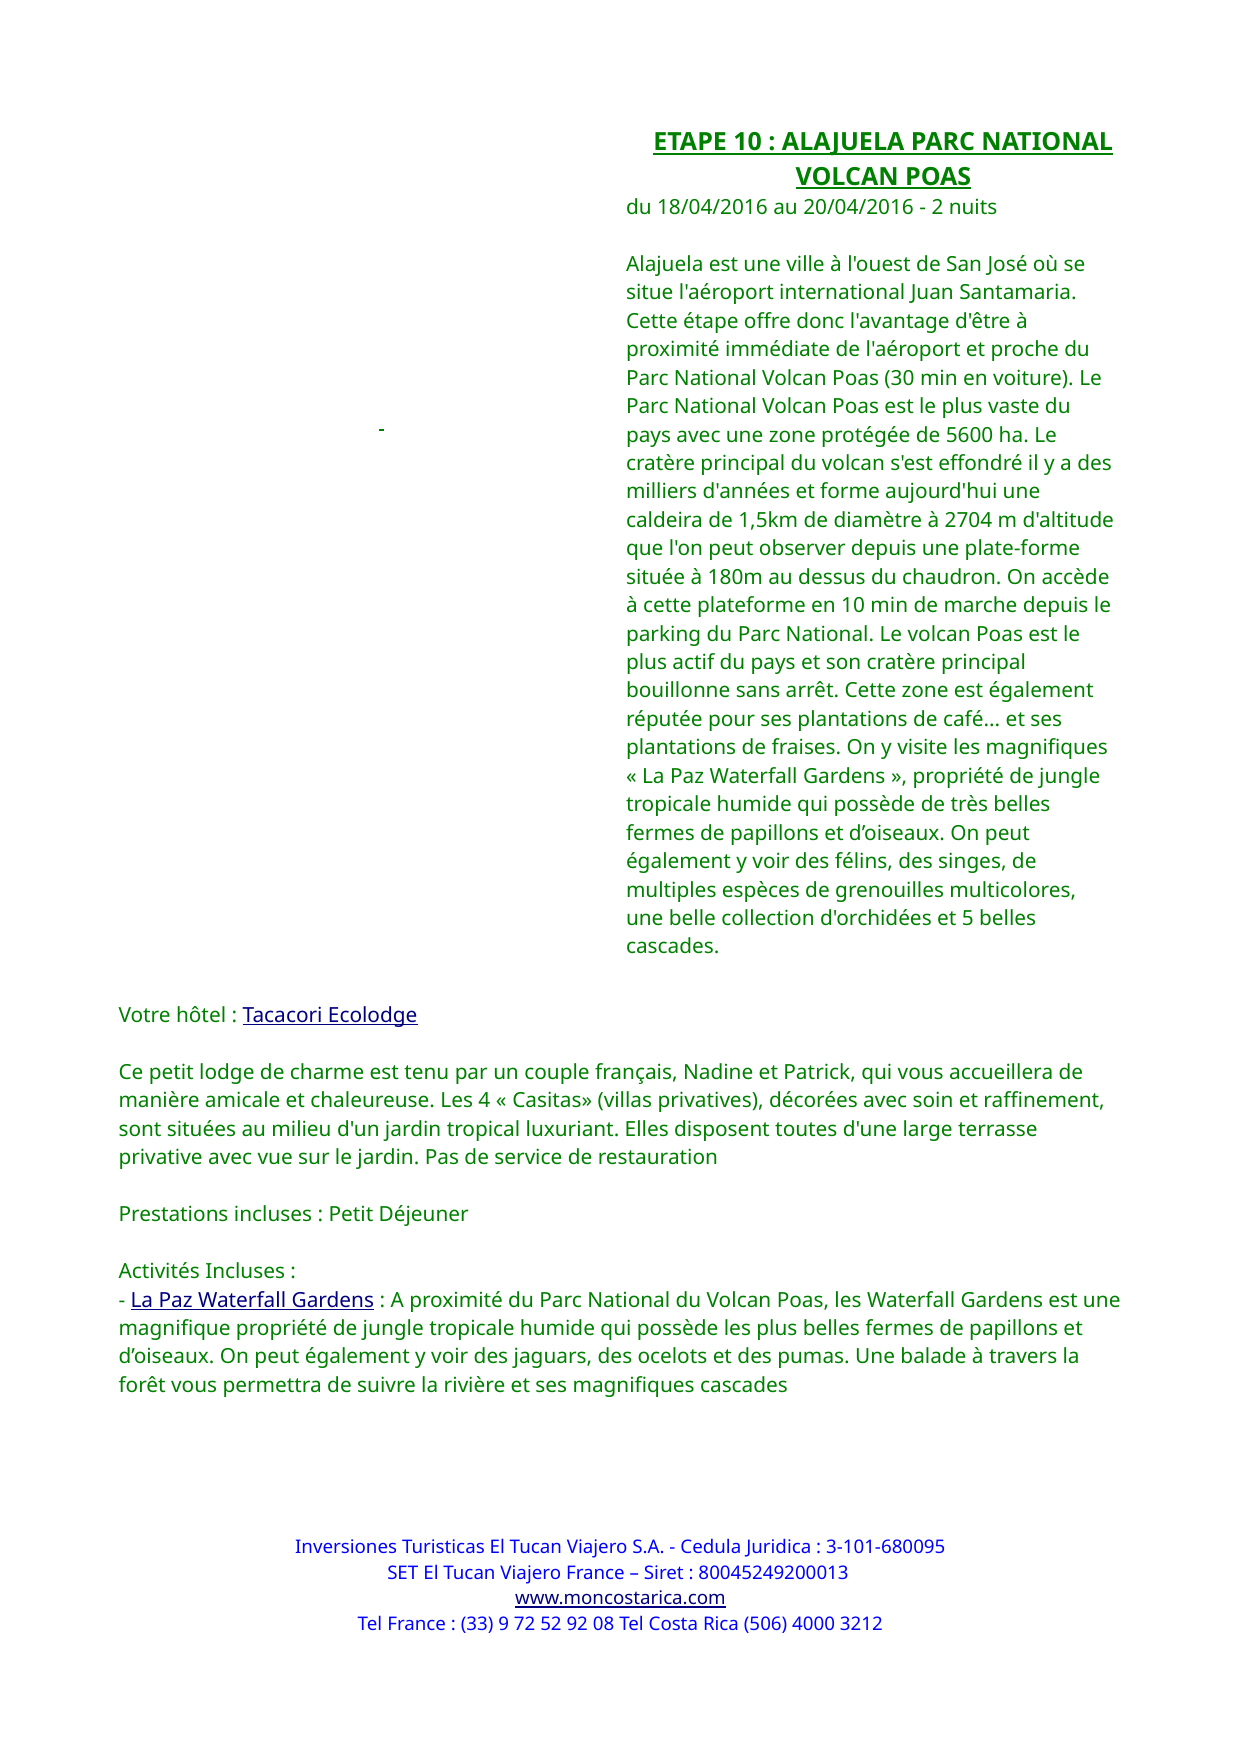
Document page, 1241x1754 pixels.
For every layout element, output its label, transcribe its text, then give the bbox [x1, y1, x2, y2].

text Activités Incluses : [118, 1256, 1122, 1285]
text - La Paz Waterfall Gardens : A proximité du Parc National du Volcan Poas, les Waterfall Gardens est une magnifique propriété de jungle tropicale humide qui possède les plus belles fermes de papillons et d’oiseaux. On peut également y voir des jaguars, des ocelots et des pumas. Une balade à travers la forêt vous permettra de suivre la rivière et ses magnifiques cascades [118, 1285, 1122, 1398]
text Votre hôtel : Tacacori Ecolodge [118, 1000, 1122, 1028]
table_header ETAPE 10 : ALAJUELA PARC NATIONAL VOLCAN POAS du 18/04/2016 au 20/04/2016 - 2 nuits Alajuela est une ville à l'ouest de San José où se situe l'aéroport international Juan Santamaria. Cette étape offre donc l'avantage d'être à proximité immédiate de l'aéroport et proche du Parc National Volcan Poas (30 min en voiture). Le Parc National Volcan Poas est le plus vaste du pays avec une zone protégée de 5600 ha. Le cratère principal du volcan s'est effondré il y a des milliers d'années et forme aujourd'hui une caldeira de 1,5km de diamètre à 2704 m d'altitude que l'on peut observer depuis une plate-forme située à 180m au dessus du chaudron. On accède à cette plateforme en 10 min de marche depuis le parking du Parc National. Le volcan Poas est le plus actif du pays et son cratère principal bouillonne sans arrêt. Cette zone est également réputée pour ses plantations de café... et ses plantations de fraises. On y visite les magnifiques « La Paz Waterfall Gardens », propriété de jungle tropicale humide qui possède de très belles fermes de papillons et d’oiseaux. On peut également y voir des félins, des singes, de multiples espèces de grenouilles multicolores, une belle collection d'orchidées et 5 belles cascades. [620, 118, 1122, 966]
table_header [118, 118, 620, 966]
text Ce petit lodge de charme est tenu par un couple français, Nadine et Patrick, qui vous accueillera de manière amicale et chaleureuse. Les 4 « Casitas» (villas privatives), décorées avec soin et raffinement, sont situées au milieu d'un jardin tropical luxuriant. Elles disposent toutes d'une large terrasse privative avec vue sur le jardin. Pas de service de restauration [118, 1057, 1122, 1171]
text Prestations incluses : Petit Déjeuner [118, 1199, 1122, 1228]
